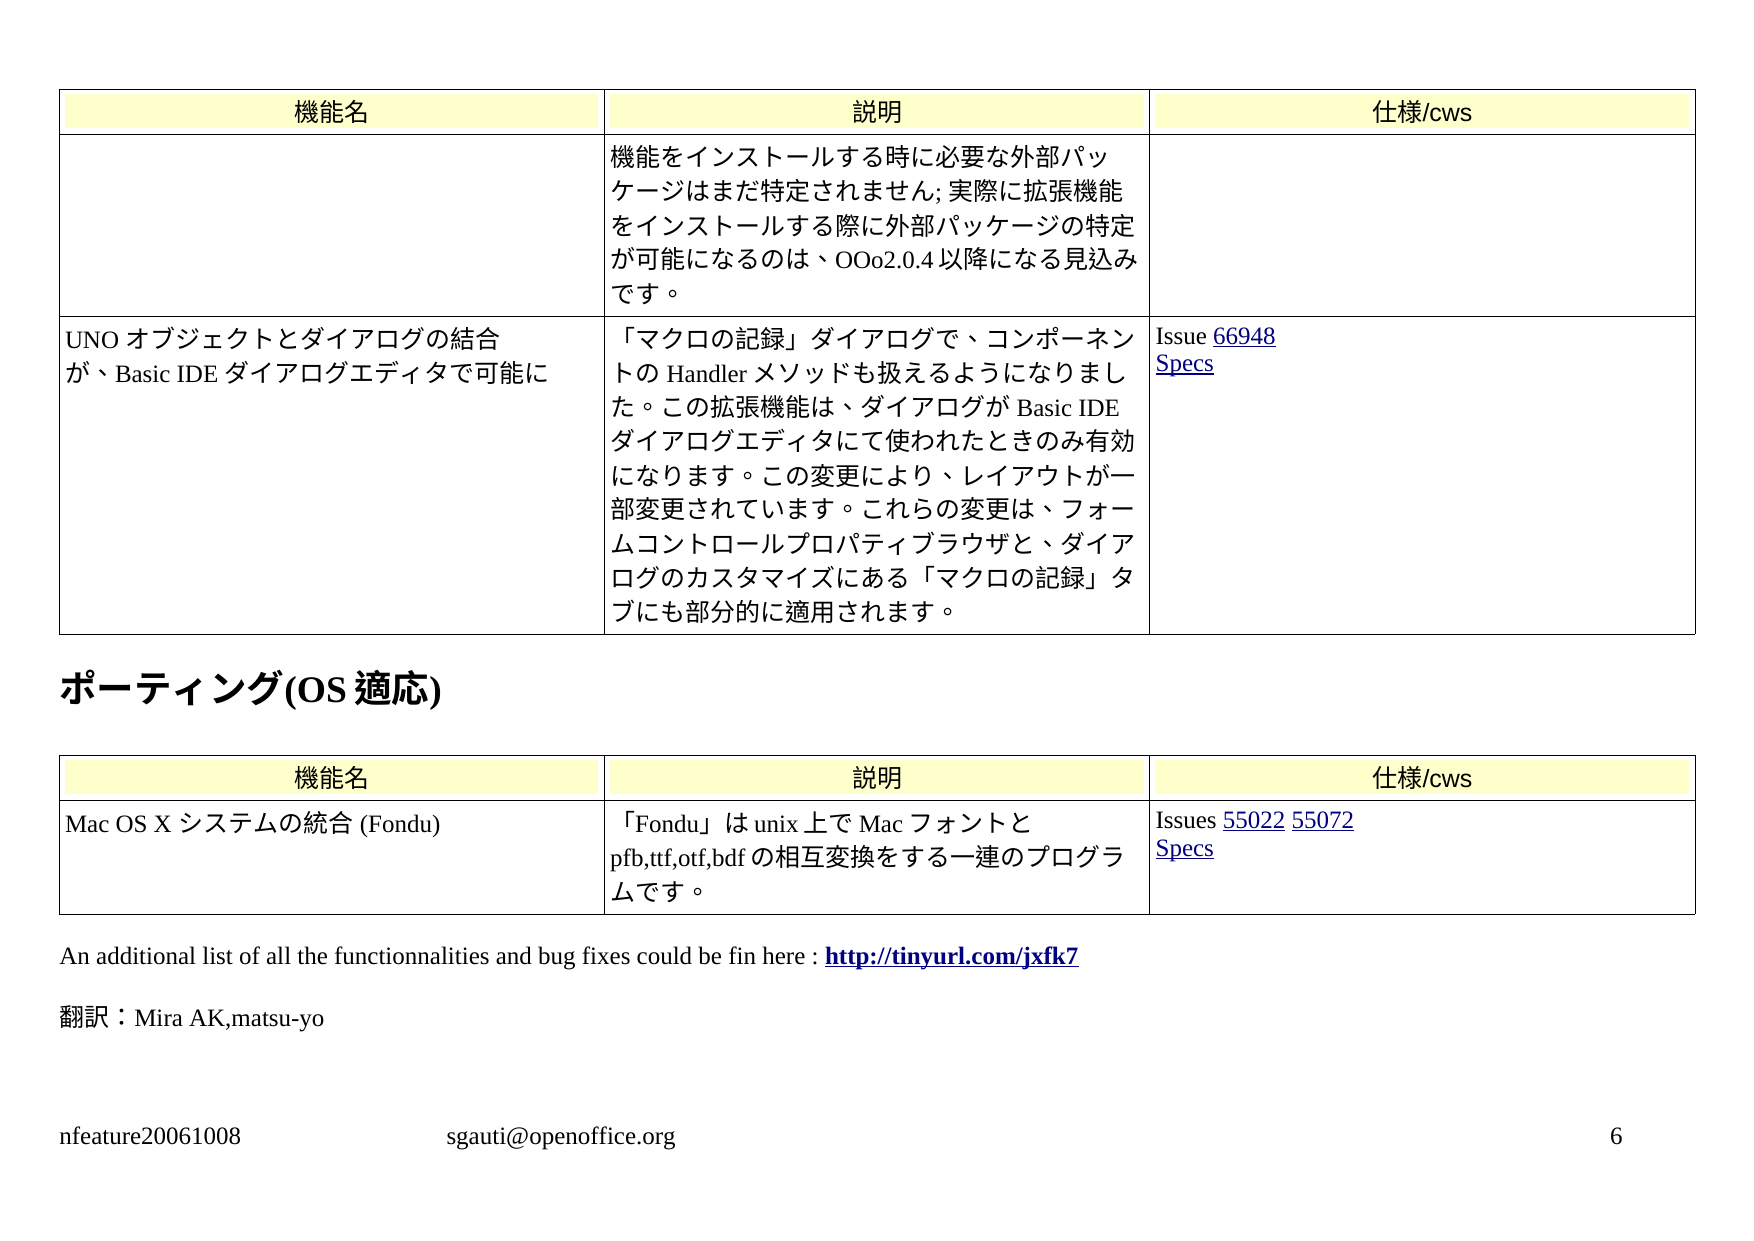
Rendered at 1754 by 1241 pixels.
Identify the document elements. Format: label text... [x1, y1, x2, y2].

table_cell 「Fondu」はunix上でMacフォントとpfb,ttf,otf,bdfの相互変換をする一連のプログラムです。 [605, 801, 1149, 914]
table_cell [1150, 135, 1695, 316]
table_cell 「マクロの記録」ダイアログで、コンポーネントの Handlerメソッドも扱えるようになりました。この拡張機能は、ダイアログが Basic IDE ダイアログエディタにて使われたときのみ有効になります。この変更により、レイアウトが一部変更されています。これらの変更は、フォームコントロールプロパティブラウザと、ダイアログのカスタマイズにある「マクロの記録」タブにも部分的に適用されます。 [605, 317, 1149, 634]
text 翻訳：Mira AK,matsu-yo [59, 997, 1695, 1033]
table_cell Mac OS X システムの統合 (Fondu) [60, 801, 604, 914]
table_cell [60, 135, 604, 316]
text An additional list of all the functionnalities and bug fixes could be fin here : http://tinyurl.com/jxfk7 [59, 942, 1695, 969]
table_cell Issues 55022 55072 Specs [1150, 801, 1695, 914]
table_header 仕様/cws [1150, 90, 1695, 134]
table_cell Issue 66948 Specs [1150, 317, 1695, 634]
table_header 機能名 [60, 756, 604, 800]
table_header 説明 [605, 756, 1149, 800]
table_cell UNO オブジェクトとダイアログの結合が、Basic IDE ダイアログエディタで可能に [60, 317, 604, 634]
table_header 機能名 [60, 90, 604, 134]
text ポーティング(OS適応) [59, 662, 1695, 713]
table_header 説明 [605, 90, 1149, 134]
table_header 仕様/cws [1150, 756, 1695, 800]
table_cell 機能をインストールする時に必要な外部パッケージはまだ特定されません; 実際に拡張機能をインストールする際に外部パッケージの特定が可能になるのは、OOo2.0.4以降になる見込みです。 [605, 135, 1149, 316]
